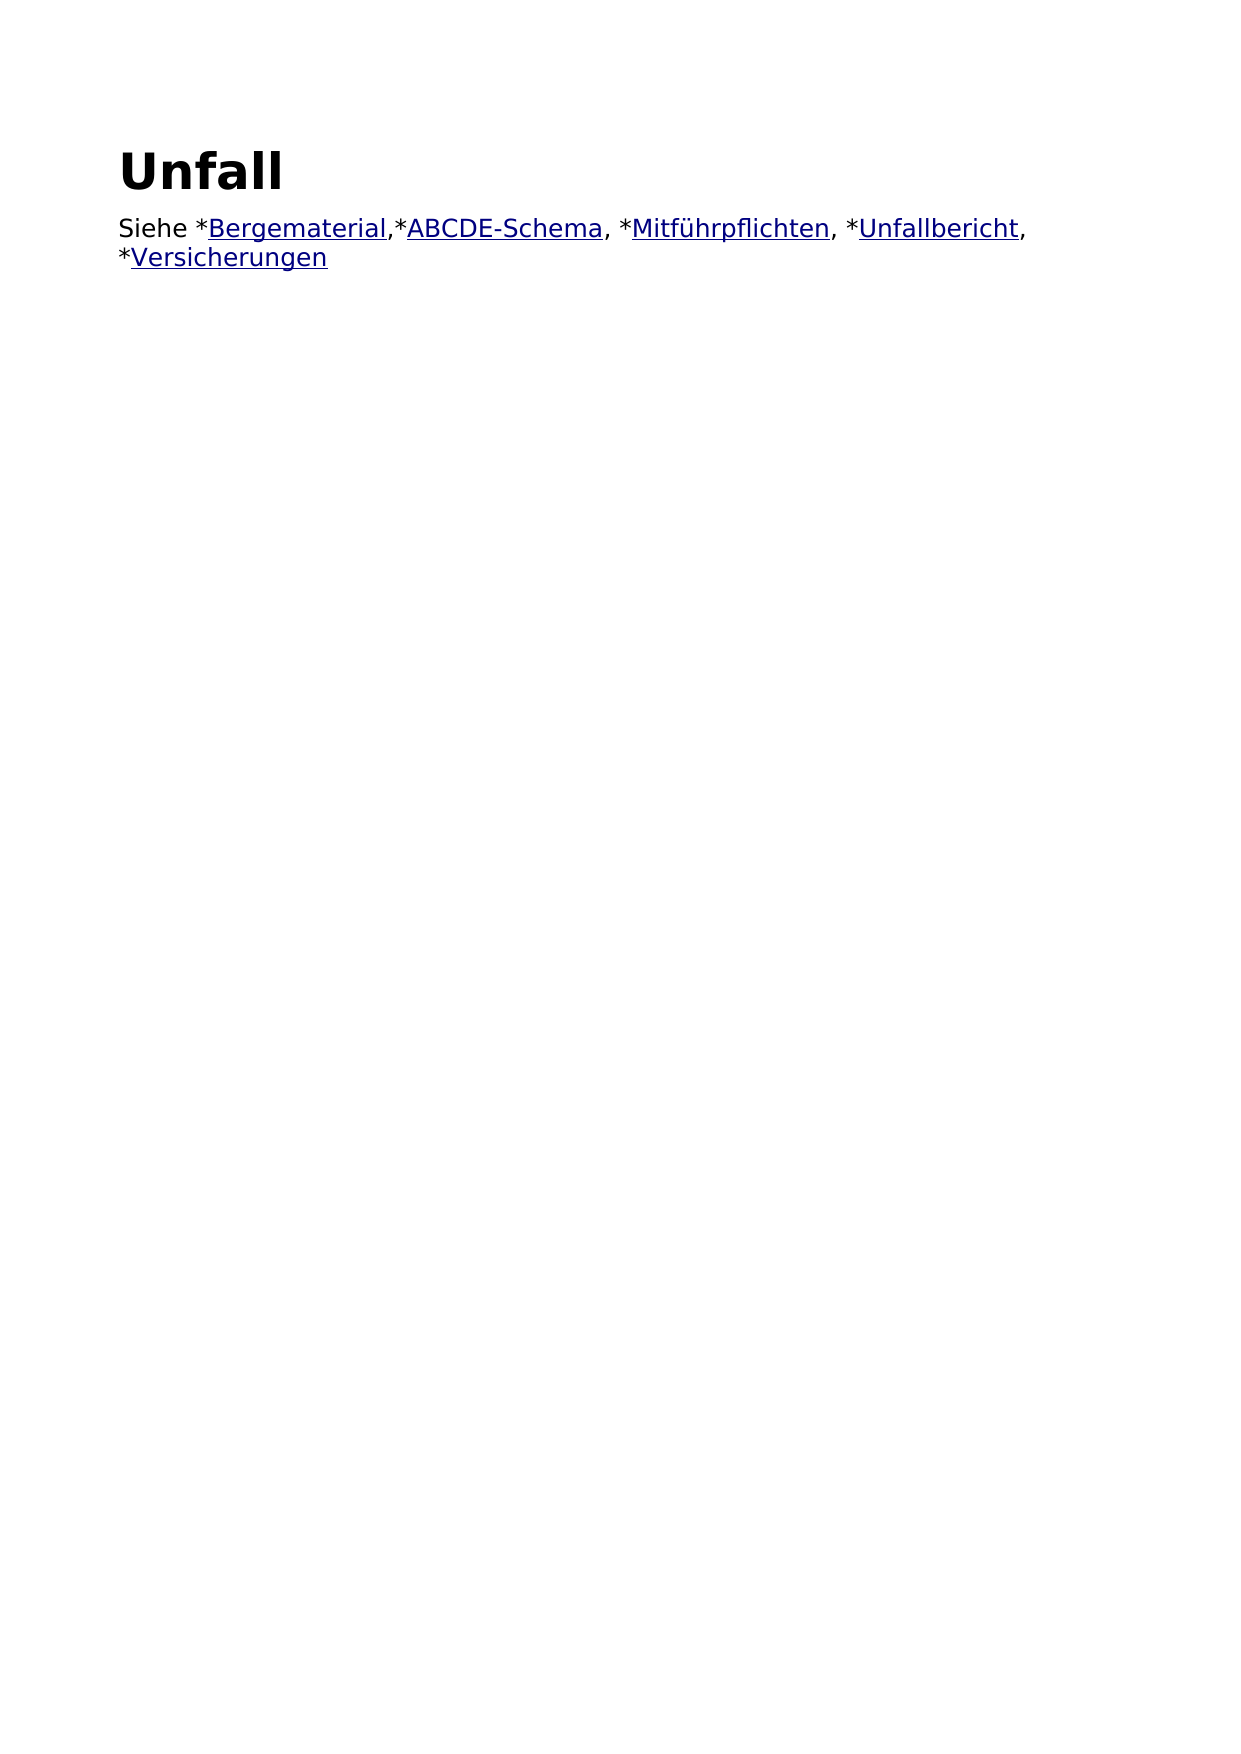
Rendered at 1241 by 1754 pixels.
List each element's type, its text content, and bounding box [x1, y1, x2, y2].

text Siehe *Bergematerial,*ABCDE-Schema, *Mitführpflichten, *Unfallbericht, *Versicherungen [118, 214, 1122, 272]
subtitle Unfall [118, 143, 1122, 201]
